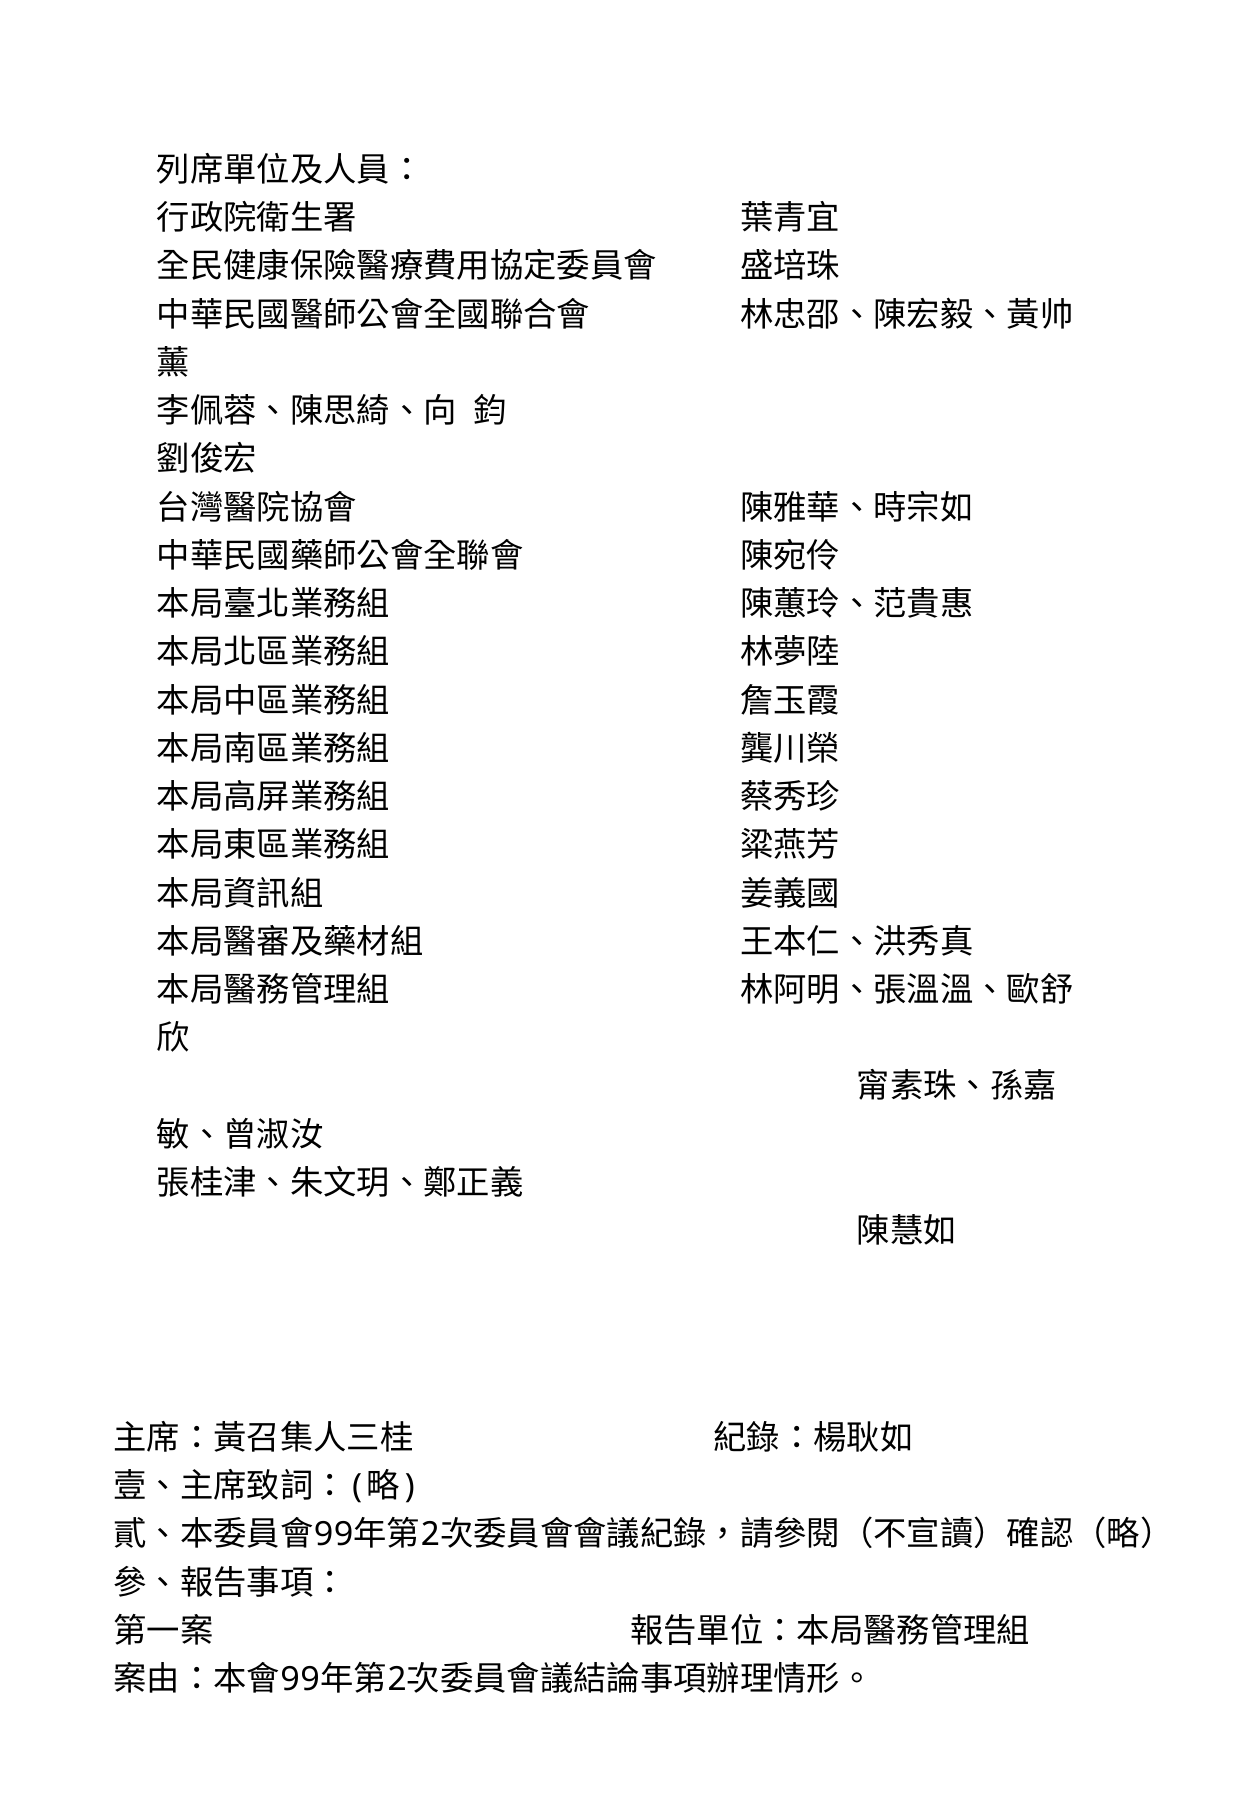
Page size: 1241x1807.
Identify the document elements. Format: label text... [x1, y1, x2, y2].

text 壹、主席致詞：(略) [113, 1459, 1184, 1507]
table_cell 本局北區業務組 林夢陸 [145, 625, 1112, 673]
table_cell 本局資訊組 姜義國 [145, 866, 1112, 914]
table_cell 本局醫審及藥材組 王本仁、洪秀真 [145, 915, 1112, 963]
table_cell 本局中區業務組 詹玉霞 [145, 673, 1112, 722]
table_cell 本局南區業務組 龔川榮 [145, 722, 1112, 770]
table_cell 陳慧如 [145, 1204, 1112, 1252]
table_cell 本局東區業務組 粱燕芳 [145, 818, 1112, 866]
table_cell 甯素珠、孫嘉敏、曾淑汝 張桂津、朱文玥、鄭正義 [145, 1059, 1112, 1204]
table_header 列席單位及人員： [145, 143, 1112, 191]
text 參、報告事項： [113, 1556, 1184, 1604]
text 案由：本會99年第2次委員會議結論事項辦理情形。 [113, 1652, 1184, 1700]
text 貳、本委員會99年第2次委員會會議紀錄，請參閱（不宣讀）確認（略） [113, 1507, 1184, 1556]
text 主席：黃召集人三桂 紀錄：楊耿如 [113, 133, 1184, 1459]
text 第一案 報告單位：本局醫務管理組 [113, 1604, 1184, 1652]
table_cell 中華民國醫師公會全國聯合會 林忠邵、陳宏毅、黃帅薰 李佩蓉、陳思綺、向 鈞 劉俊宏 台灣醫院協會 陳雅華、時宗如 中華民國藥師公會全聯會 陳宛伶 本局臺北業務組 陳蕙玲、范貴惠 [145, 288, 1112, 625]
table_cell 本局高屏業務組 蔡秀珍 [145, 770, 1112, 818]
table_cell 行政院衛生署 葉青宜 全民健康保險醫療費用協定委員會 盛培珠 [145, 191, 1112, 287]
table_cell 本局醫務管理組 林阿明、張溫溫、歐舒欣 [145, 963, 1112, 1059]
